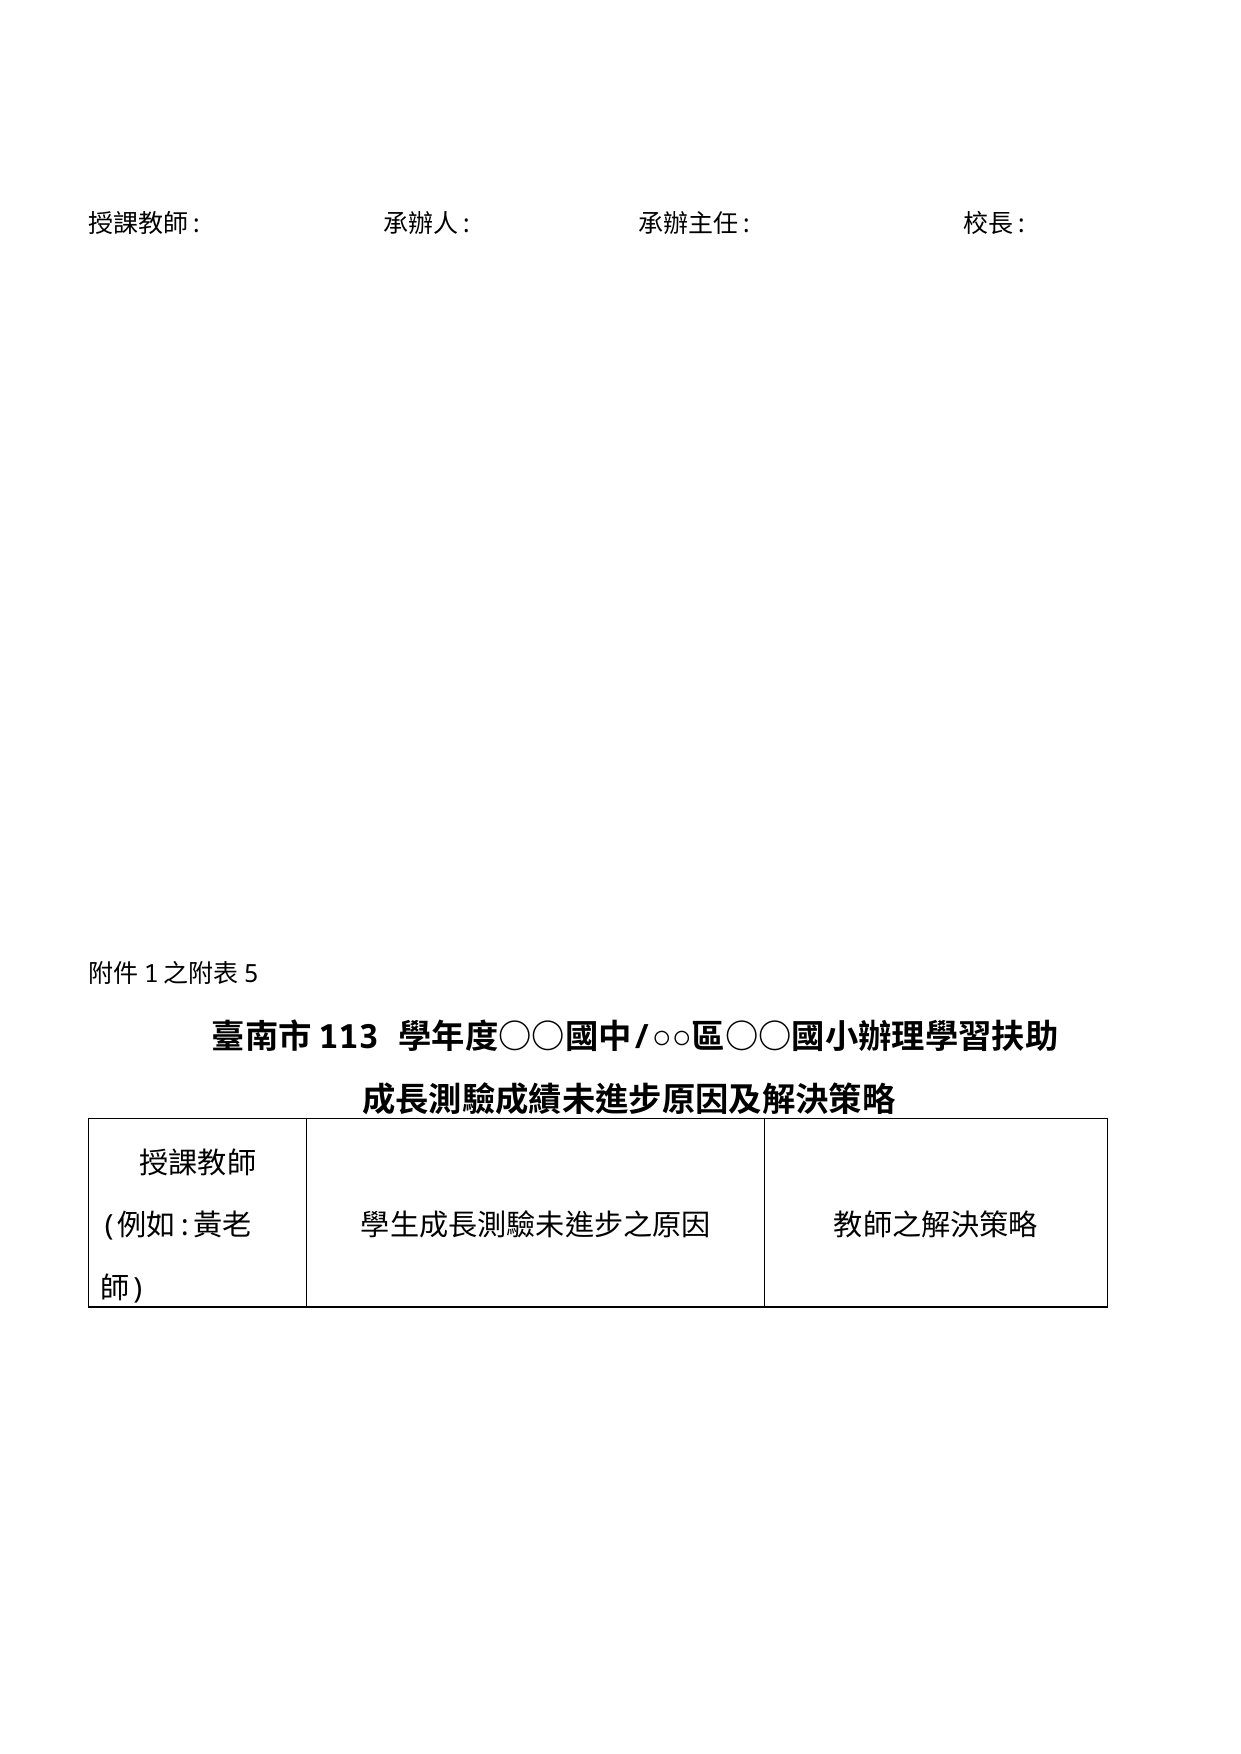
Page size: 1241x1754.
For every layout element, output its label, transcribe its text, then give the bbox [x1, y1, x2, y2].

text 授課教師: 承辦人: 承辦主任: 校長: [89, 180, 1181, 243]
text 附件1之附表5 [89, 930, 1181, 993]
table_header 教師之解決策略 [765, 1119, 1107, 1306]
table_header 授課教師 (例如:黃老師) [89, 1119, 306, 1306]
text 臺南市113 學年度○○國中/○○區○○國小辦理學習扶助 [89, 993, 1181, 1055]
text 成長測驗成績未進步原因及解決策略 [89, 1055, 1181, 1118]
table_header 學生成長測驗未進步之原因 [307, 1119, 764, 1306]
